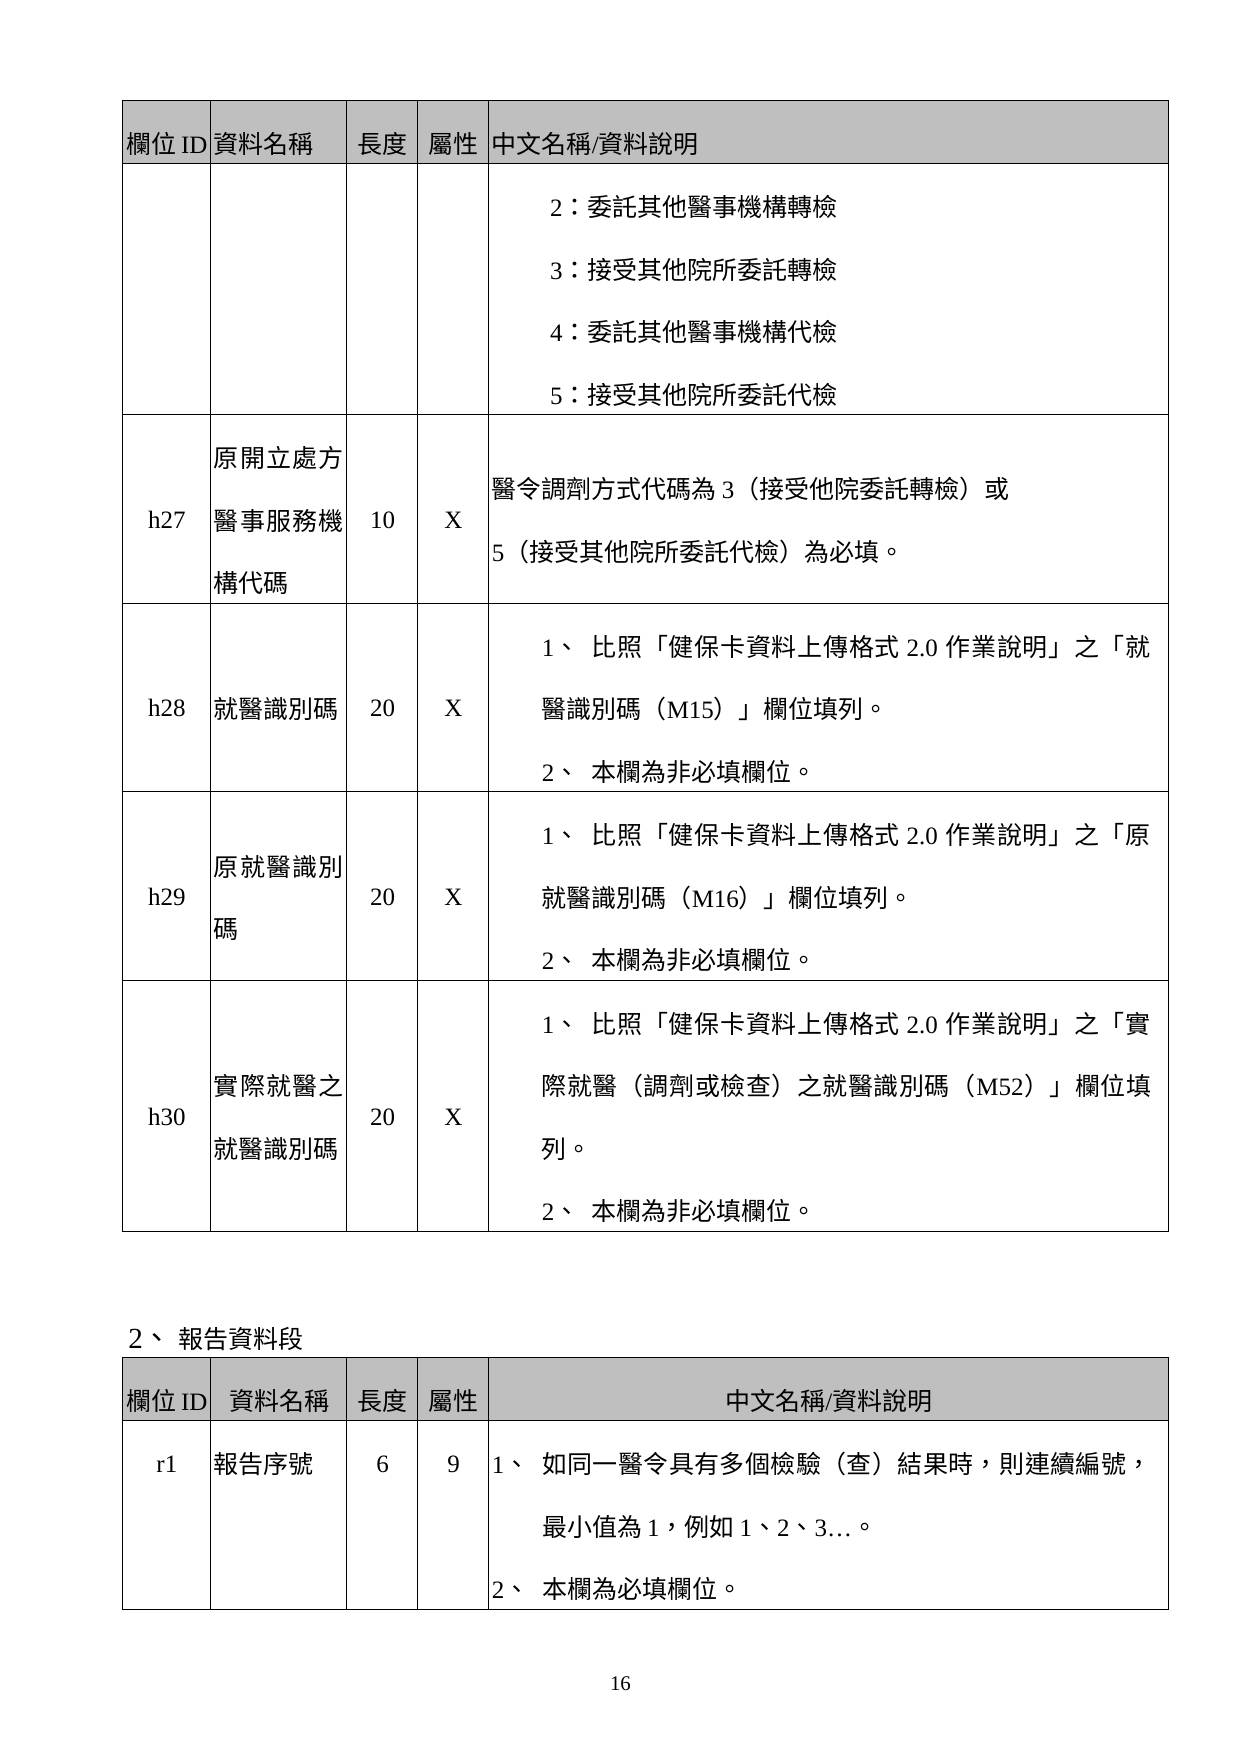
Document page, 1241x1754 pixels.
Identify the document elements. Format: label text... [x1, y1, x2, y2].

table_cell h28 [123, 604, 210, 791]
table_cell [211, 164, 346, 414]
table_cell 2：委託其他醫事機構轉檢 3：接受其他院所委託轉檢 4：委託其他醫事機構代檢 5：接受其他院所委託代檢 [489, 164, 1168, 414]
table_cell 10 [347, 415, 417, 603]
table_header 中文名稱/資料說明 [489, 1358, 1168, 1420]
table_cell X [418, 981, 488, 1231]
table_header 欄位ID [123, 1358, 210, 1420]
table_cell 比照「健保卡資料上傳格式2.0 作業說明」之「就醫識別碼（M15）」欄位填列。 本欄為非必填欄位。 [489, 604, 1168, 791]
table_cell r1 [123, 1421, 210, 1609]
table_cell h27 [123, 415, 210, 603]
table_cell h30 [123, 981, 210, 1231]
table_cell 報告序號 [211, 1421, 346, 1609]
table_header 中文名稱/資料說明 [489, 101, 1168, 163]
table_cell 6 [347, 1421, 417, 1609]
table_cell [123, 164, 210, 414]
table_cell 9 [418, 1421, 488, 1609]
list 報告資料段 [128, 1294, 1165, 1357]
table_cell 20 [347, 604, 417, 791]
table_header 欄位ID [123, 101, 210, 163]
table_header 屬性 [418, 1358, 488, 1420]
table_cell 如同一醫令具有多個檢驗（查）結果時，則連續編號，最小值為1，例如1、2、3…。 本欄為必填欄位。 報告類別代碼為「4」，填寫方式請參考表五。 DM、CKD個案照護相關醫令代碼（09006C、09005C、09140C、09044C、09004C、09015C、06013C、23501C、23502C、23702C、Y00000-Y00010），本欄填寫方式請參考表八。 報告類別代碼為「1」：填寫方式請參考表九。 PD-L1免疫組織化學染色醫令代碼（30103B），本欄填寫方式請參考表十。 全民健康保險慢性傳染病照護品質計畫之愛滋檢驗相關醫令代碼（Z0000、14074C），本欄填寫方式請參考表十一。 新型冠狀病毒核糖核酸定性擴增試驗醫令代碼（12215C）及新型冠狀病毒抗原檢測醫令代碼（14084C），本欄填寫方式請參考表十二。 次世代基因定序（NGS）之醫令代碼（30301B~30307B），本欄填寫方式請參考表十三。 全民健康保險地區醫院全人全社區照護計畫、全民健康保險家庭醫師整合性照護計畫之血壓檢查（Y00006），本欄填寫方式請參考表十四。 [489, 1421, 1168, 1609]
table_cell 實際就醫之就醫識別碼 [211, 981, 346, 1231]
table_cell 比照「健保卡資料上傳格式2.0 作業說明」之「實際就醫（調劑或檢查）之就醫識別碼（M52）」欄位填列。 本欄為非必填欄位。 [489, 981, 1168, 1231]
table_cell 20 [347, 981, 417, 1231]
table_cell X [418, 415, 488, 603]
table_cell 原就醫識別碼 [211, 792, 346, 980]
table_cell X [418, 792, 488, 980]
table_cell [418, 164, 488, 414]
table_cell 原開立處方醫事服務機構代碼 [211, 415, 346, 603]
table_cell 20 [347, 792, 417, 980]
table_cell 醫令調劑方式代碼為3（接受他院委託轉檢）或 5（接受其他院所委託代檢）為必填。 [489, 415, 1168, 603]
table_header 屬性 [418, 101, 488, 163]
table_header 長度 [347, 101, 417, 163]
table_cell [347, 164, 417, 414]
table_header 長度 [347, 1358, 417, 1420]
table_cell 比照「健保卡資料上傳格式2.0 作業說明」之「原就醫識別碼（M16）」欄位填列。 本欄為非必填欄位。 [489, 792, 1168, 980]
table_cell 就醫識別碼 [211, 604, 346, 791]
table_cell h29 [123, 792, 210, 980]
table_cell X [418, 604, 488, 791]
table_header 資料名稱 [211, 101, 346, 163]
table_header 資料名稱 [211, 1358, 346, 1420]
